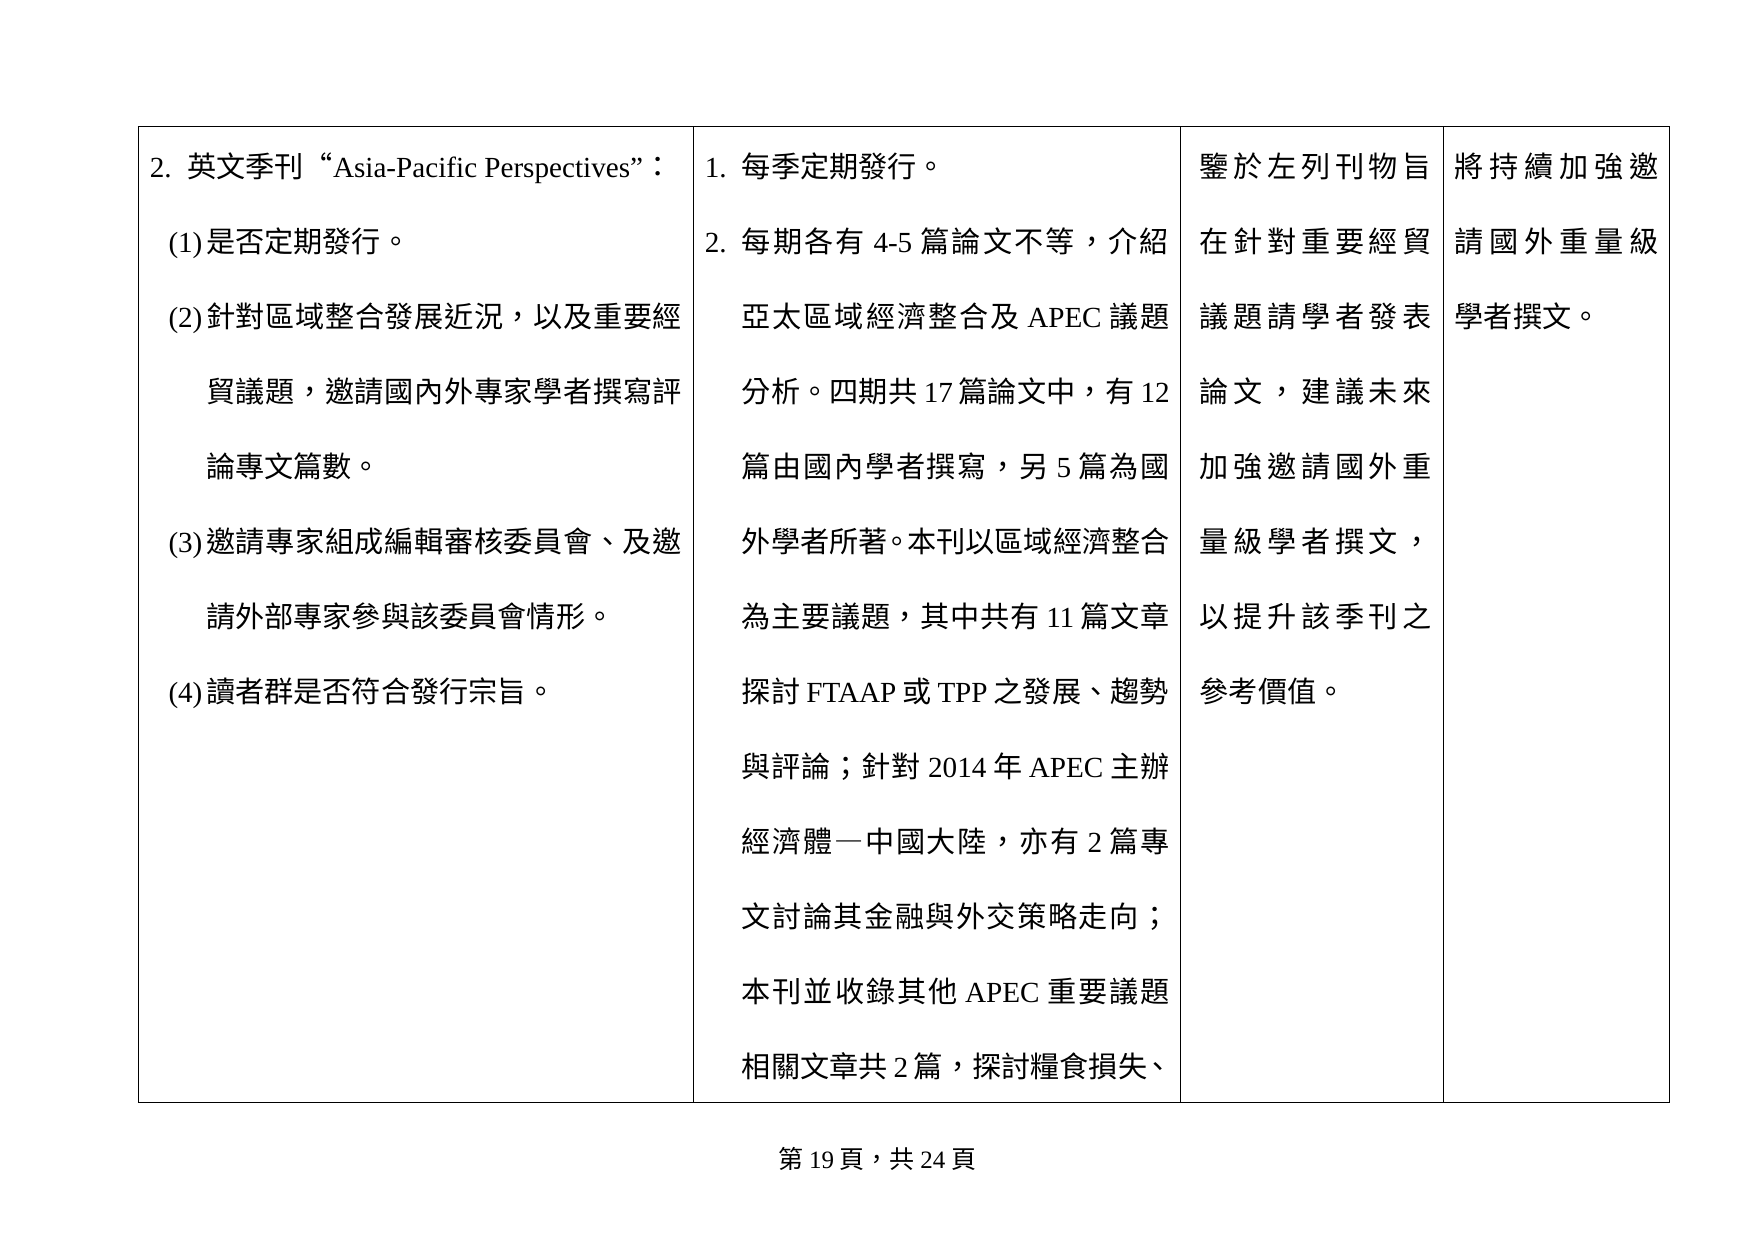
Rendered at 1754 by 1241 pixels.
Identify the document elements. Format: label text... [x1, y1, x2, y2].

table_cell 鑒於左列刊物旨在針對重要經貿議題請學者發表論文，建議未來加強邀請國外重量級學者撰文，以提升該季刊之參考價值。 [1181, 127, 1443, 1102]
table_cell 將持續加強邀請國外重量級學者撰文。 [1444, 127, 1669, 1102]
table_cell 每季定期發行。 每期各有4-5篇論文不等，介紹亞太區域經濟整合及APEC議題分析。四期共17篇論文中，有12篇由國內學者撰寫，另5篇為國外學者所著。本刊以區域經濟整合為主要議題，其中共有11篇文章探討FTAAP或TPP之發展、趨勢與評論；針對2014年APEC主辦經濟體—中國大陸，亦有2篇專文討論其金融與外交策略走向；本刊並收錄其他APEC重要議題相關文章共2篇，探討糧食損失、中等收入陷阱之專文。 邀請中研院胡院士勝正、台灣大學政治系蕭教授全政，以及中興大學國際政治研究所廖副教授舜右等組成編輯審核委員會。 讀者主要為各大專院校、學術機構及圖書館，尚符合發行宗旨。 [694, 127, 1180, 1102]
table_cell 英文季刊“Asia-Pacific Perspectives”： 是否定期發行。 針對區域整合發展近況，以及重要經貿議題，邀請國內外專家學者撰寫評論專文篇數。 邀請專家組成編輯審核委員會、及邀請外部專家參與該委員會情形。 讀者群是否符合發行宗旨。 [139, 127, 693, 1102]
